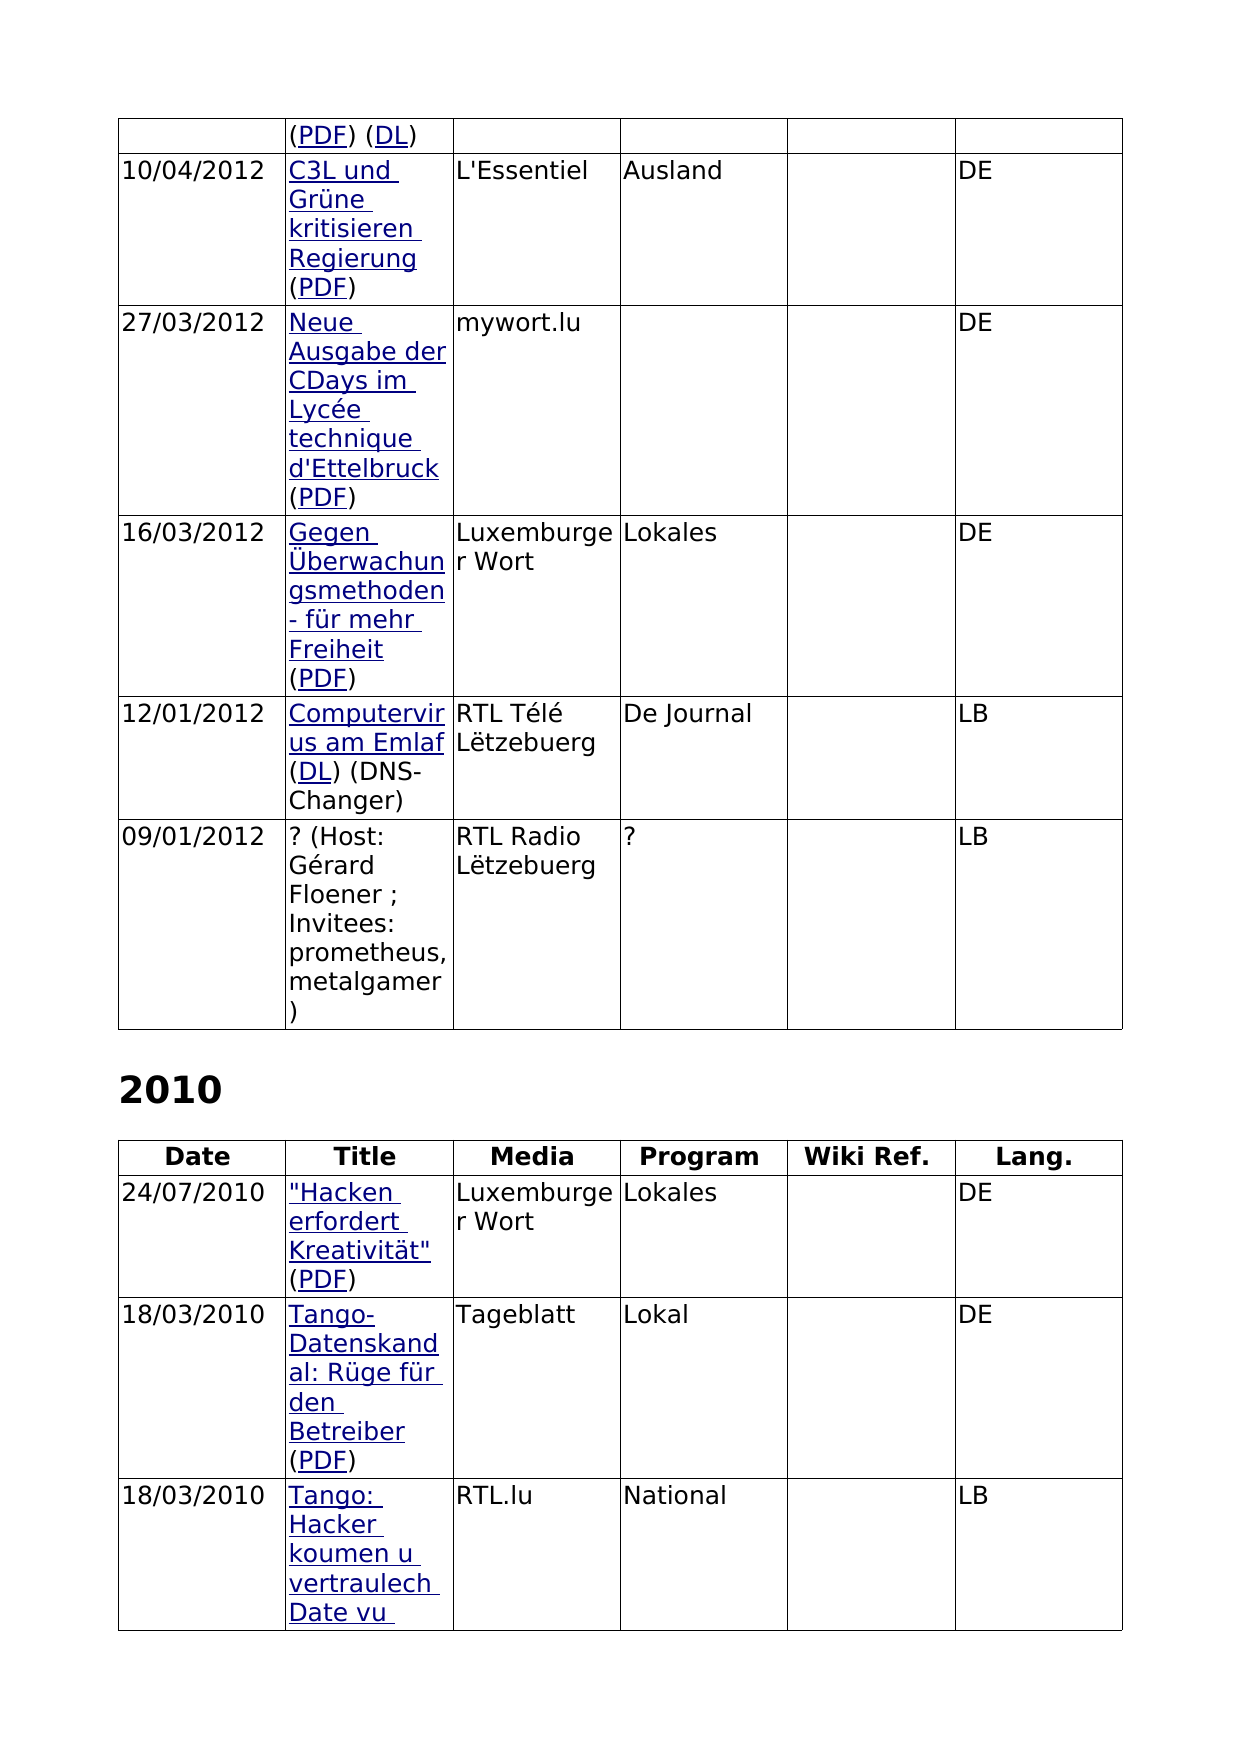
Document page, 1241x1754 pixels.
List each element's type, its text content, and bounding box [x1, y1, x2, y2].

table_cell RTL Radio Lëtzebuerg [454, 820, 620, 1029]
table_cell L'Essentiel [454, 154, 620, 305]
table_cell Lokales [621, 1176, 787, 1297]
table_cell DE [956, 1176, 1122, 1297]
table_cell Tageblatt [454, 1298, 620, 1478]
table_header Program [621, 1141, 787, 1175]
table_cell RTL Télé Lëtzebuerg [454, 697, 620, 819]
table_cell LB [956, 1479, 1122, 1630]
table_header Lang. [956, 1141, 1122, 1175]
table_cell C3L und Grüne kritisieren Regierung (PDF) [286, 154, 453, 305]
table_cell Computervirus am Emlaf (DL) (DNS-Changer) [286, 697, 453, 819]
table_cell DE [956, 516, 1122, 696]
table_cell ? [621, 820, 787, 1029]
table_cell Tango-Datenskandal: Rüge für den Betreiber (PDF) [286, 1298, 453, 1478]
table_cell Luxemburger Wort [454, 1176, 620, 1297]
table_cell 16/03/2012 [119, 516, 285, 696]
table_cell [788, 697, 955, 819]
table_cell [119, 119, 285, 153]
table_cell [788, 1479, 955, 1630]
table_header Title [286, 1141, 453, 1175]
table_cell [788, 516, 955, 696]
table_cell LB [956, 697, 1122, 819]
table_cell 12/01/2012 [119, 697, 285, 819]
table_cell Lokales [621, 516, 787, 696]
table_cell Ausland [621, 154, 787, 305]
table_cell DE [956, 306, 1122, 515]
table_cell 18/03/2010 [119, 1298, 285, 1478]
table_cell [788, 820, 955, 1029]
table_cell 24/07/2010 [119, 1176, 285, 1297]
table_cell "Hacken erfordert Kreativität" (PDF) [286, 1176, 453, 1297]
table_cell [788, 119, 955, 153]
table_cell Tango: Hacker koumen u vertraulech Date vu [286, 1479, 453, 1630]
table_cell (PDF) (DL) [286, 119, 453, 153]
table_cell National [621, 1479, 787, 1630]
table_cell DE [956, 1298, 1122, 1478]
table_cell Gegen Überwachungsmethoden - für mehr Freiheit (PDF) [286, 516, 453, 696]
table_cell [454, 119, 620, 153]
table_cell RTL.lu [454, 1479, 620, 1630]
table_cell Luxemburger Wort [454, 516, 620, 696]
table_header Date [119, 1141, 285, 1175]
table_cell [788, 306, 955, 515]
table_cell 10/04/2012 [119, 154, 285, 305]
table_cell [788, 1176, 955, 1297]
table_cell [621, 119, 787, 153]
table_cell Neue Ausgabe der CDays im Lycée technique d'Ettelbruck (PDF) [286, 306, 453, 515]
table_cell 27/03/2012 [119, 306, 285, 515]
table_header Wiki Ref. [788, 1141, 955, 1175]
table_cell De Journal [621, 697, 787, 819]
table_cell [788, 1298, 955, 1478]
table_cell mywort.lu [454, 306, 620, 515]
table_header Media [454, 1141, 620, 1175]
table_cell DE [956, 154, 1122, 305]
table_cell ? (Host: Gérard Floener ; Invitees: prometheus, metalgamer) [286, 820, 453, 1029]
table_cell [788, 154, 955, 305]
subtitle 2010 [118, 1069, 1122, 1112]
table_cell 09/01/2012 [119, 820, 285, 1029]
table_cell [956, 119, 1122, 153]
table_cell LB [956, 820, 1122, 1029]
table_cell [621, 306, 787, 515]
table_cell Lokal [621, 1298, 787, 1478]
table_cell 18/03/2010 [119, 1479, 285, 1630]
